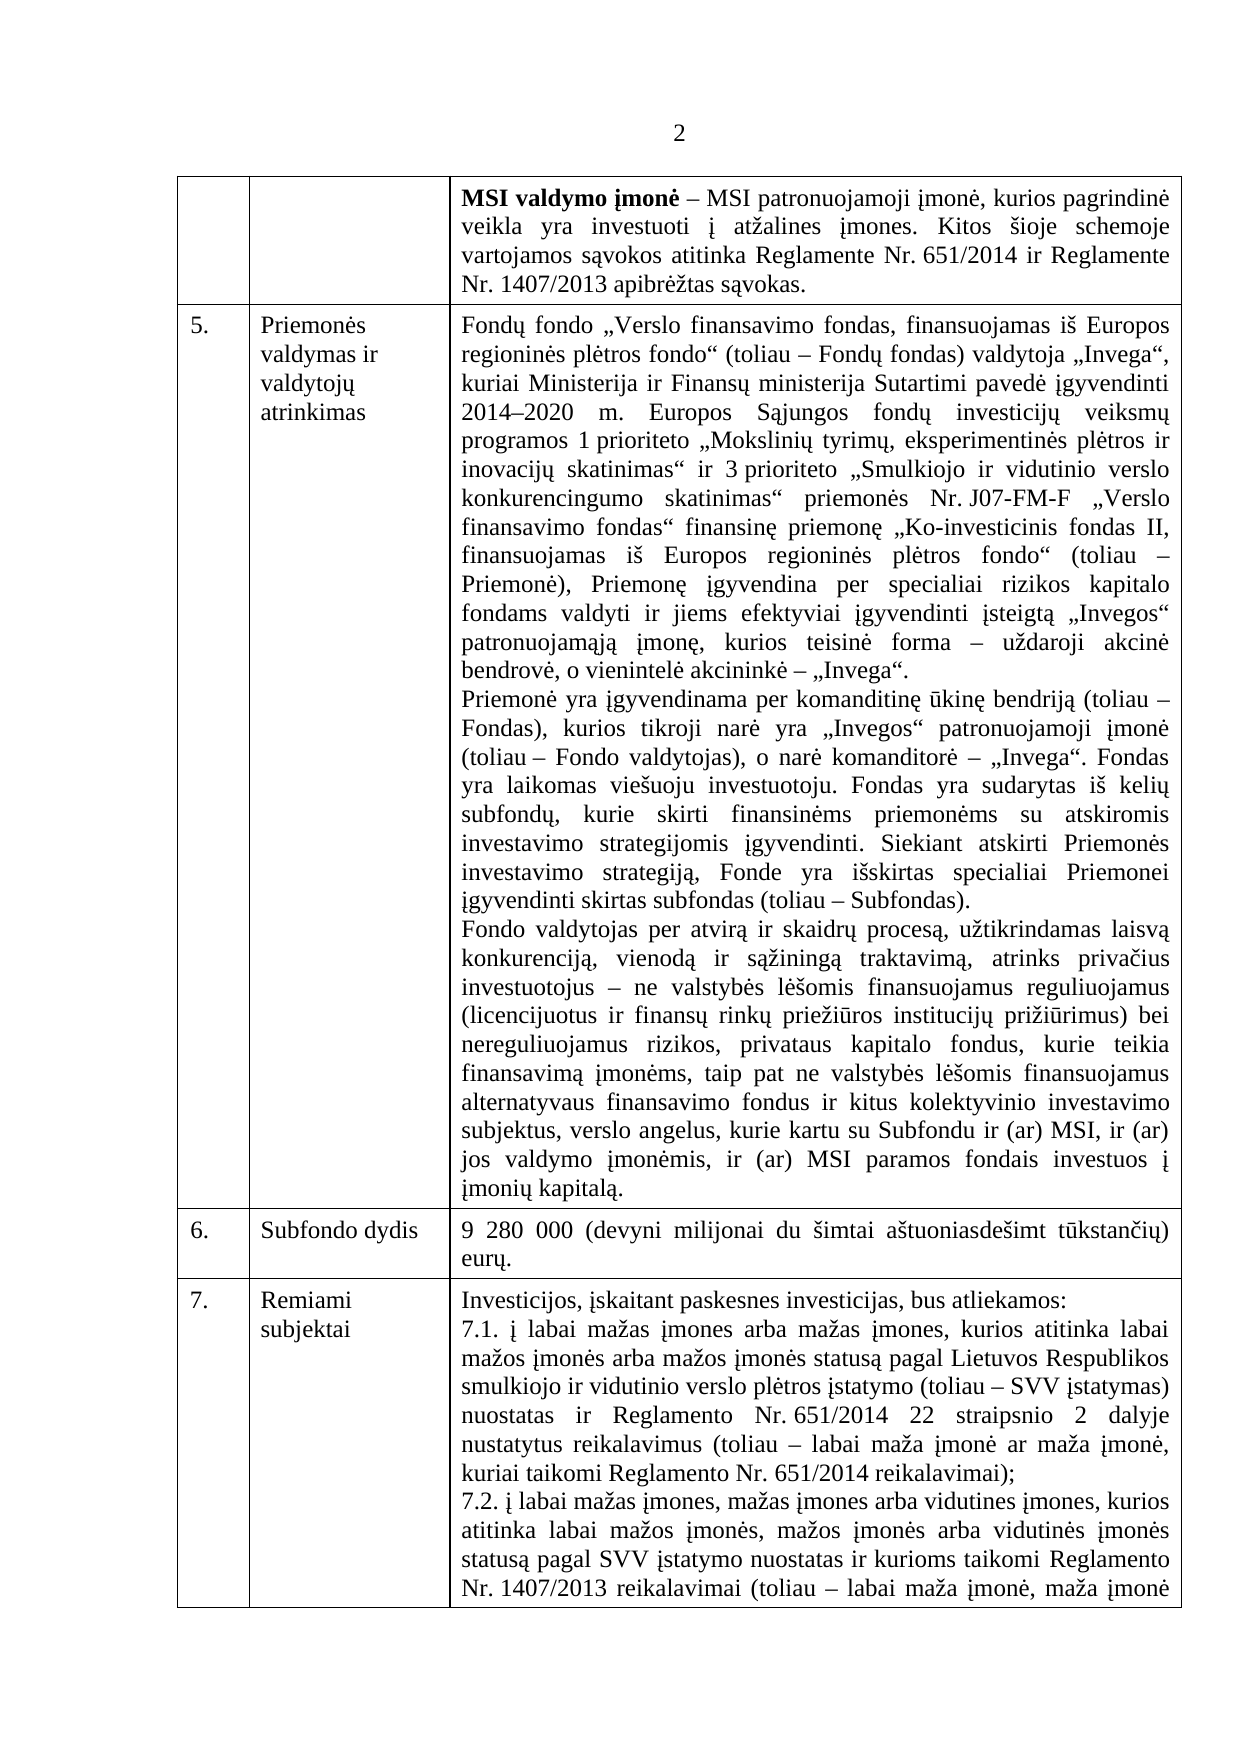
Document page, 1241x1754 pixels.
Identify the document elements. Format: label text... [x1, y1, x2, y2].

table_cell 6. [178, 1209, 249, 1278]
table_cell [178, 177, 249, 303]
table_cell 5. [178, 305, 249, 1208]
table_cell Subfondo dydis [250, 1209, 449, 1278]
table_cell MSI valdymo įmonė – MSI patronuojamoji įmonė, kurios pagrindinė veikla yra investuoti į atžalines įmones. Kitos šioje schemoje vartojamos sąvokos atitinka Reglamente Nr. 651/2014 ir Reglamente Nr. 1407/2013 apibrėžtas sąvokas. [451, 177, 1181, 303]
table_cell 9 280 000 (devyni milijonai du šimtai aštuoniasdešimt tūkstančių) eurų. [451, 1209, 1181, 1278]
table_cell Remiami subjektai [250, 1279, 449, 1607]
table_cell Priemonės valdymas ir valdytojų atrinkimas [250, 305, 449, 1208]
table_cell 7. [178, 1279, 249, 1607]
table_cell [250, 177, 449, 303]
table_cell Fondų fondo „Verslo finansavimo fondas, finansuojamas iš Europos regioninės plėtros fondo“ (toliau – Fondų fondas) valdytoja „Invega“, kuriai Ministerija ir Finansų ministerija Sutartimi pavedė įgyvendinti 2014–2020 m. Europos Sąjungos fondų investicijų veiksmų programos 1 prioriteto „Mokslinių tyrimų, eksperimentinės plėtros ir inovacijų skatinimas“ ir 3 prioriteto „Smulkiojo ir vidutinio verslo konkurencingumo skatinimas“ priemonės Nr. J07-FM-F „Verslo finansavimo fondas“ finansinę priemonę „Ko-investicinis fondas II, finansuojamas iš Europos regioninės plėtros fondo“ (toliau – Priemonė), Priemonę įgyvendina per specialiai rizikos kapitalo fondams valdyti ir jiems efektyviai įgyvendinti įsteigtą „Invegos“ patronuojamąją įmonę, kurios teisinė forma – uždaroji akcinė bendrovė, o vienintelė akcininkė – „Invega“. Priemonė yra įgyvendinama per komanditinę ūkinę bendriją (toliau – Fondas), kurios tikroji narė yra „Invegos“ patronuojamoji įmonė (toliau – Fondo valdytojas), o narė komanditorė – „Invega“. Fondas yra laikomas viešuoju investuotoju. Fondas yra sudarytas iš kelių subfondų, kurie skirti finansinėms priemonėms su atskiromis investavimo strategijomis įgyvendinti. Siekiant atskirti Priemonės investavimo strategiją, Fonde yra išskirtas specialiai Priemonei įgyvendinti skirtas subfondas (toliau – Subfondas). Fondo valdytojas per atvirą ir skaidrų procesą, užtikrindamas laisvą konkurenciją, vienodą ir sąžiningą traktavimą, atrinks privačius investuotojus – ne valstybės lėšomis finansuojamus reguliuojamus (licencijuotus ir finansų rinkų priežiūros institucijų prižiūrimus) bei nereguliuojamus rizikos, privataus kapitalo fondus, kurie teikia finansavimą įmonėms, taip pat ne valstybės lėšomis finansuojamus alternatyvaus finansavimo fondus ir kitus kolektyvinio investavimo subjektus, verslo angelus, kurie kartu su Subfondu ir (ar) MSI, ir (ar) jos valdymo įmonėmis, ir (ar) MSI paramos fondais investuos į įmonių kapitalą. [451, 305, 1181, 1208]
table_cell Investicijos, įskaitant paskesnes investicijas, bus atliekamos: 7.1. į labai mažas įmones arba mažas įmones, kurios atitinka labai mažos įmonės arba mažos įmonės statusą pagal Lietuvos Respublikos smulkiojo ir vidutinio verslo plėtros įstatymo (toliau – SVV įstatymas) nuostatas ir Reglamento Nr. 651/2014 22 straipsnio 2 dalyje nustatytus reikalavimus (toliau – labai maža įmonė ar maža įmonė, kuriai taikomi Reglamento Nr. 651/2014 reikalavimai); 7.2. į labai mažas įmones, mažas įmones arba vidutines įmones, kurios atitinka labai mažos įmonės, mažos įmonės arba vidutinės įmonės statusą pagal SVV įstatymo nuostatas ir kurioms taikomi Reglamento Nr. 1407/2013 reikalavimai (toliau – labai maža įmonė, maža įmonė [451, 1279, 1181, 1607]
